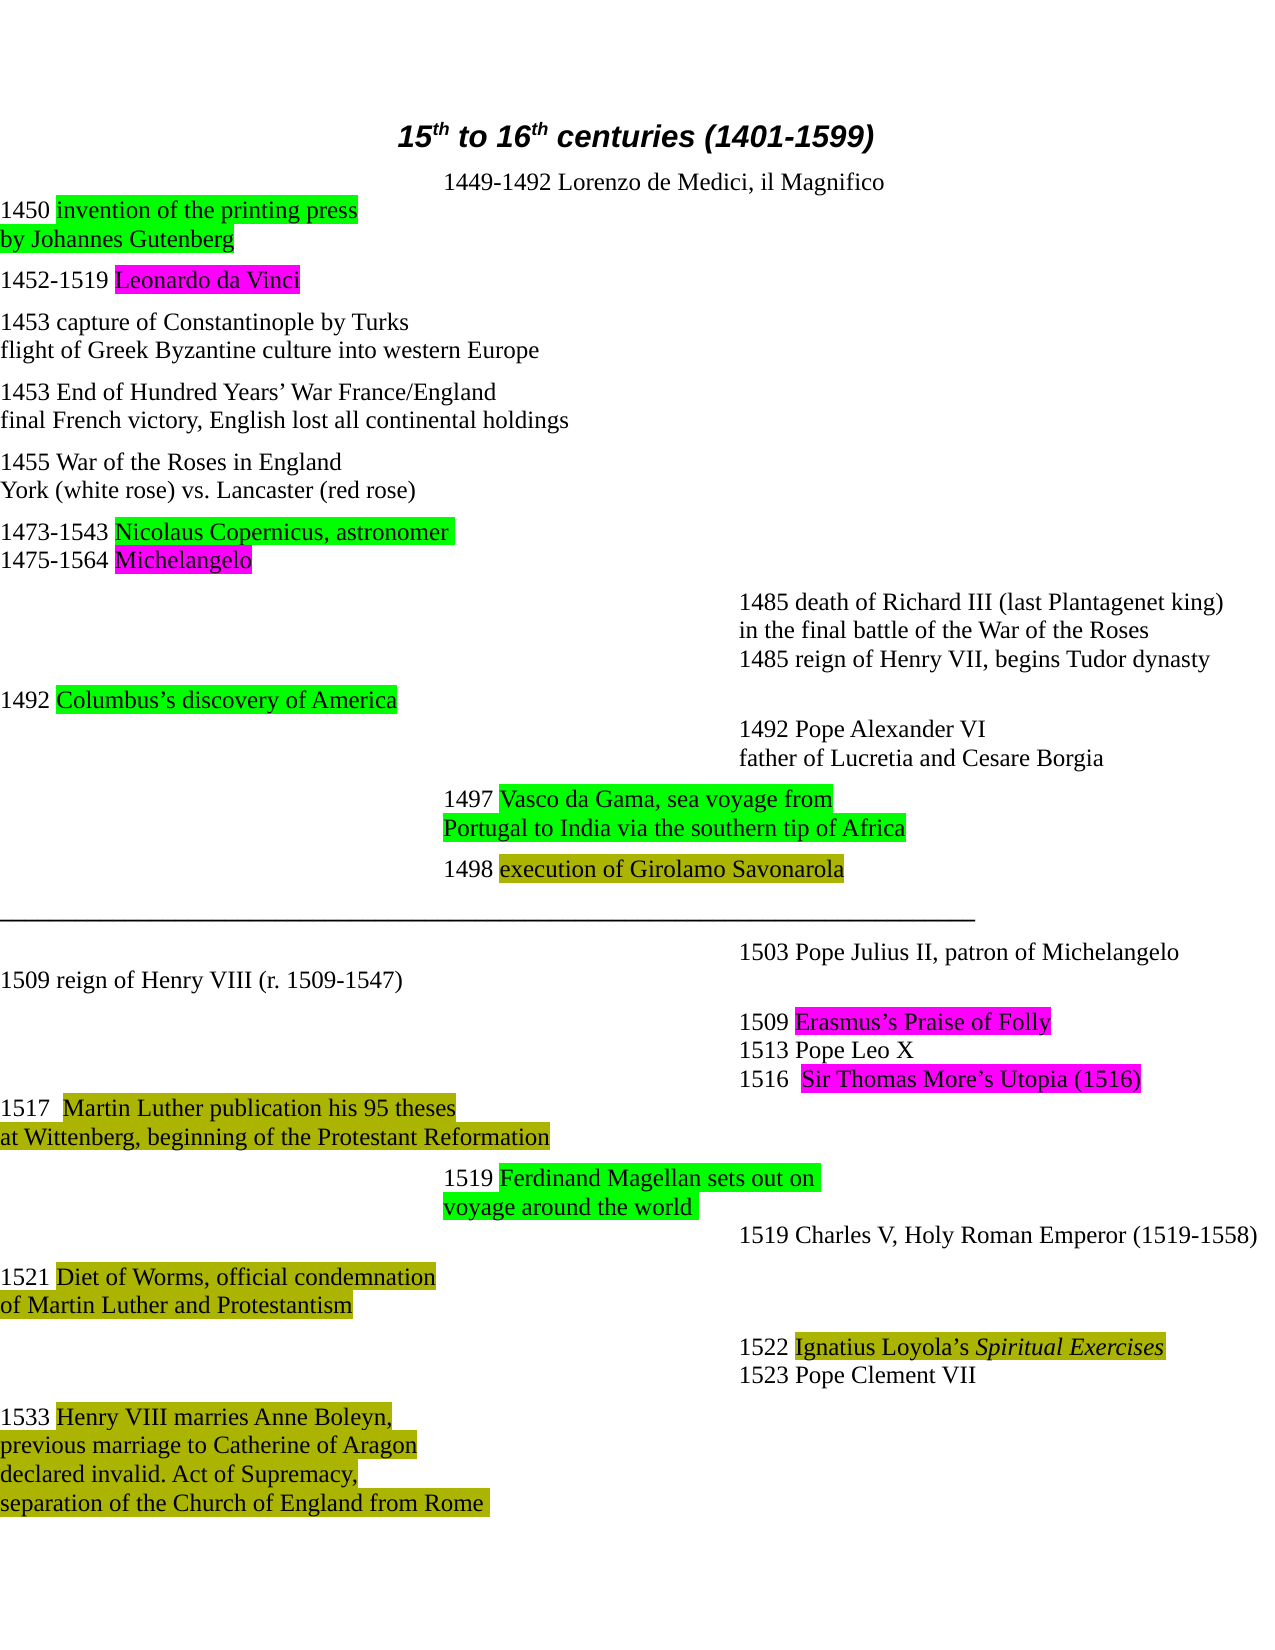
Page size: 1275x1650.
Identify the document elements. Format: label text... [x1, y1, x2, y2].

text 1452-1519 Leonardo da Vinci [0, 265, 1275, 294]
text 1473-1543 Nicolaus Copernicus, astronomer 1475-1564 Michelangelo [0, 517, 1275, 574]
text 1522 Ignatius Loyola’s Spiritual Exercises 1523 Pope Clement VII [0, 1332, 1275, 1389]
text ______________________________________________________________________________ [0, 895, 1275, 924]
text 1453 End of Hundred Years’ War France/England final French victory, English lost all continental holdings [0, 377, 1275, 434]
text 1519 Ferdinand Magellan sets out on voyage around the world 1519 Charles V, Holy Roman Emperor (1519-1558) [0, 1163, 1275, 1249]
text 1498 execution of Girolamo Savonarola [0, 854, 1275, 883]
text 1521 Diet of Worms, official condemnation of Martin Luther and Protestantism [0, 1262, 1275, 1319]
text 1453 capture of Constantinople by Turks flight of Greek Byzantine culture into western Europe [0, 307, 1275, 364]
text 1497 Vasco da Gama, sea voyage from Portugal to India via the southern tip of Africa [0, 784, 1275, 842]
text 1449-1492 Lorenzo de Medici, il Magnifico 1450 invention of the printing press by Johannes Gutenberg [0, 167, 1275, 253]
subtitle 15th to 16th centuries (1401-1599) [0, 118, 1275, 154]
text 1455 War of the Roses in England York (white rose) vs. Lancaster (red rose) [0, 447, 1275, 504]
text 1509 Erasmus’s Praise of Folly 1513 Pope Leo X 1516 Sir Thomas More’s Utopia (1516) 1517 Martin Luther publication his 95 theses at Wittenberg, beginning of the Protestant Reformation [0, 1007, 1275, 1150]
text 1492 Columbus’s discovery of America 1492 Pope Alexander VI father of Lucretia and Cesare Borgia [0, 685, 1275, 772]
text 1533 Henry VIII marries Anne Boleyn, previous marriage to Catherine of Aragon declared invalid. Act of Supremacy, separation of the Church of England from Rome [0, 1402, 1275, 1517]
text 1503 Pope Julius II, patron of Michelangelo 1509 reign of Henry VIII (r. 1509-1547) [0, 937, 1275, 994]
text 1485 death of Richard III (last Plantagenet king) in the final battle of the War of the Roses 1485 reign of Henry VII, begins Tudor dynasty [0, 587, 1275, 673]
